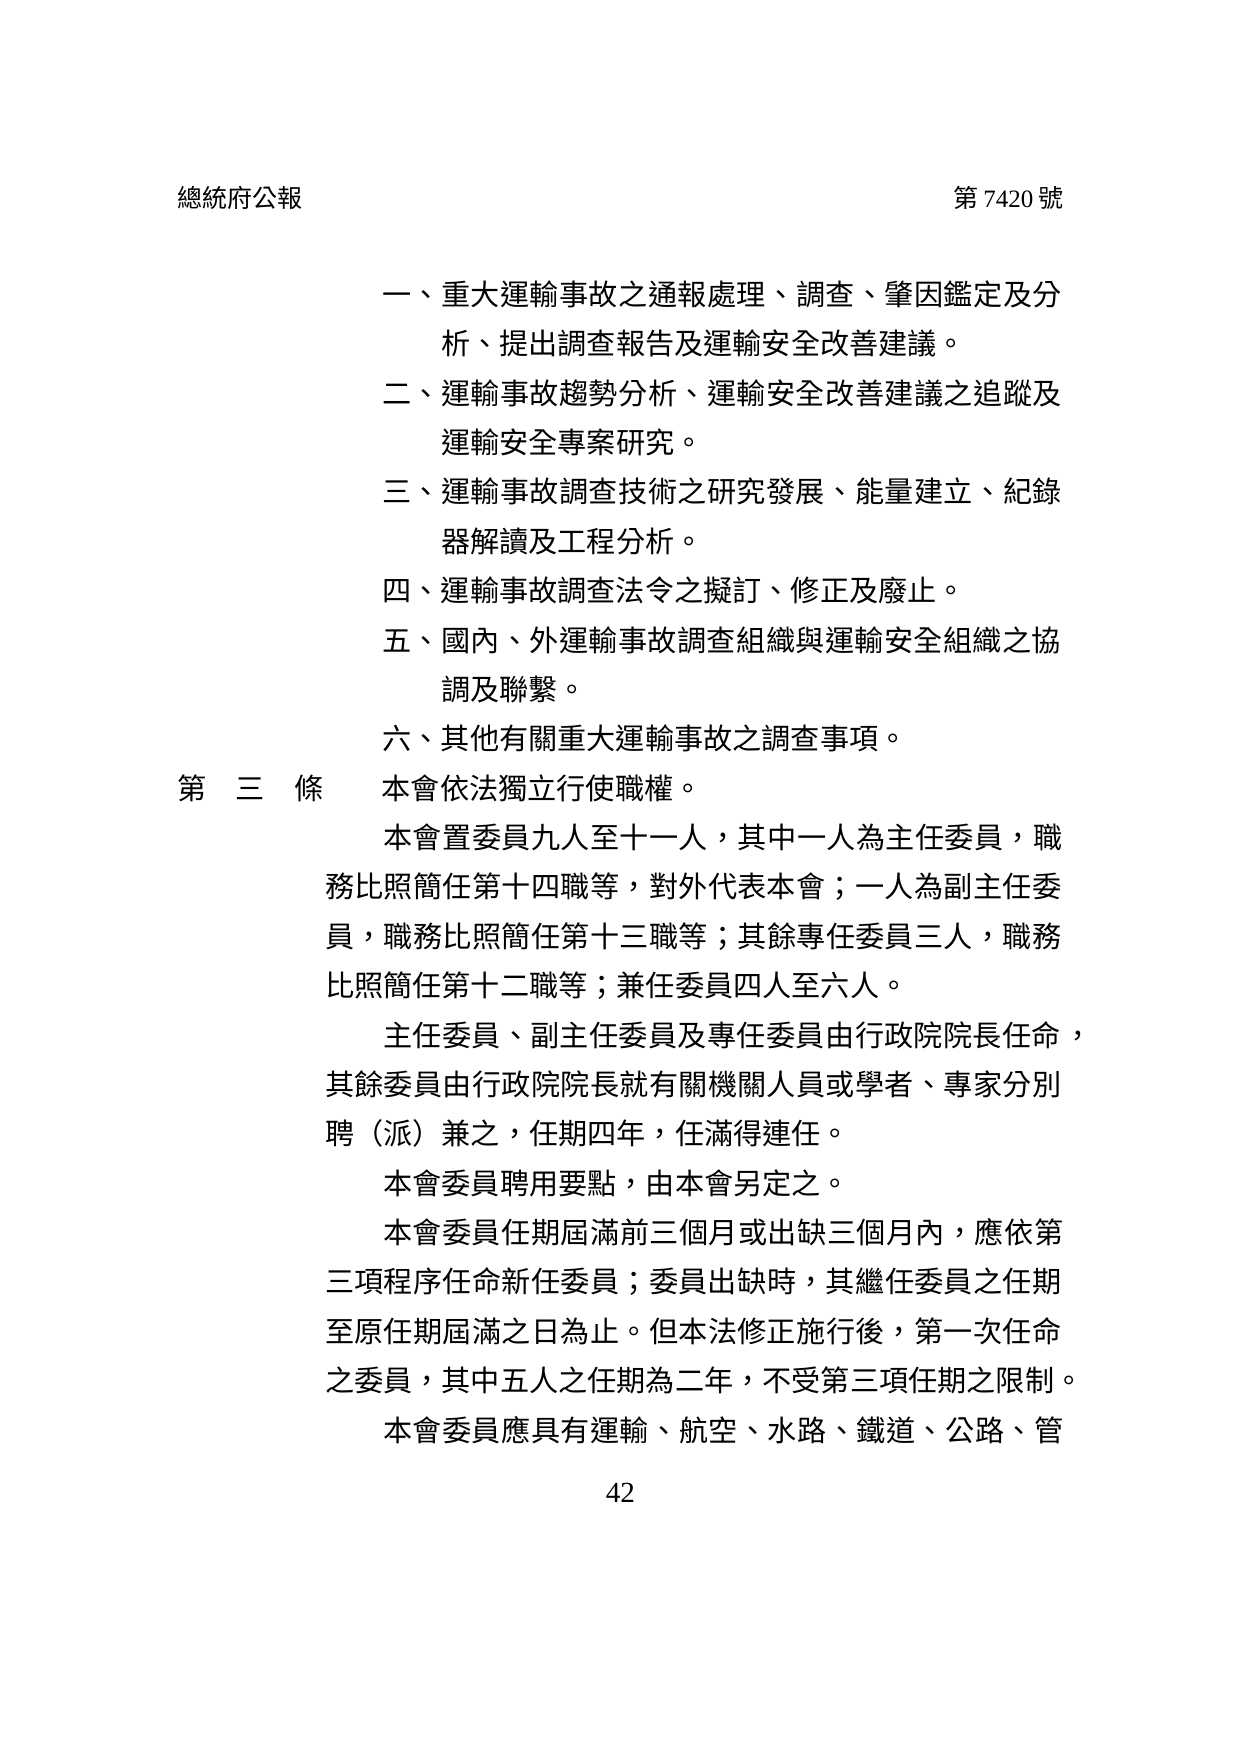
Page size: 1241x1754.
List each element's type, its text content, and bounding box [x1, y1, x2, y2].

text 二、 運輸事故趨勢分析、運輸安全改善建議之追蹤及運輸安全專案研究。 [382, 364, 1063, 463]
text 本會委員聘用要點，由本會另定之。 [325, 1154, 1063, 1204]
text 四、運輸事故調查法令之擬訂、修正及廢止。 [382, 562, 1063, 611]
text 主任委員、副主任委員及專任委員由行政院院長任命，其餘委員由行政院院長就有關機關人員或學者、專家分別聘（派）兼之，任期四年，任滿得連任。 [325, 1006, 1063, 1154]
text 一、 重大運輸事故之通報處理、調查、肇因鑑定及分析、提出調查報告及運輸安全改善建議。 [382, 266, 1063, 364]
text 三、 運輸事故調查技術之研究發展、能量建立、紀錄器解讀及工程分析。 [382, 463, 1063, 562]
text 本會委員任期屆滿前三個月或出缺三個月內，應依第三項程序任命新任委員；委員出缺時，其繼任委員之任期至原任期屆滿之日為止。但本法修正施行後，第一次任命之委員，其中五人之任期為二年，不受第三項任期之限制。 [325, 1204, 1063, 1401]
text 六、其他有關重大運輸事故之調查事項。 [382, 710, 1063, 759]
text 五、 國內、外運輸事故調查組織與運輸安全組織之協調及聯繫。 [382, 611, 1063, 710]
text 本會委員應具有運輸、航空、水路、鐵道、公路、管 [325, 1401, 1063, 1451]
text 第 三 條 本會依法獨立行使職權。 [177, 759, 1063, 809]
text 本會置委員九人至十一人，其中一人為主任委員，職務比照簡任第十四職等，對外代表本會；一人為副主任委員，職務比照簡任第十三職等；其餘專任委員三人，職務比照簡任第十二職等；兼任委員四人至六人。 [325, 809, 1063, 1006]
